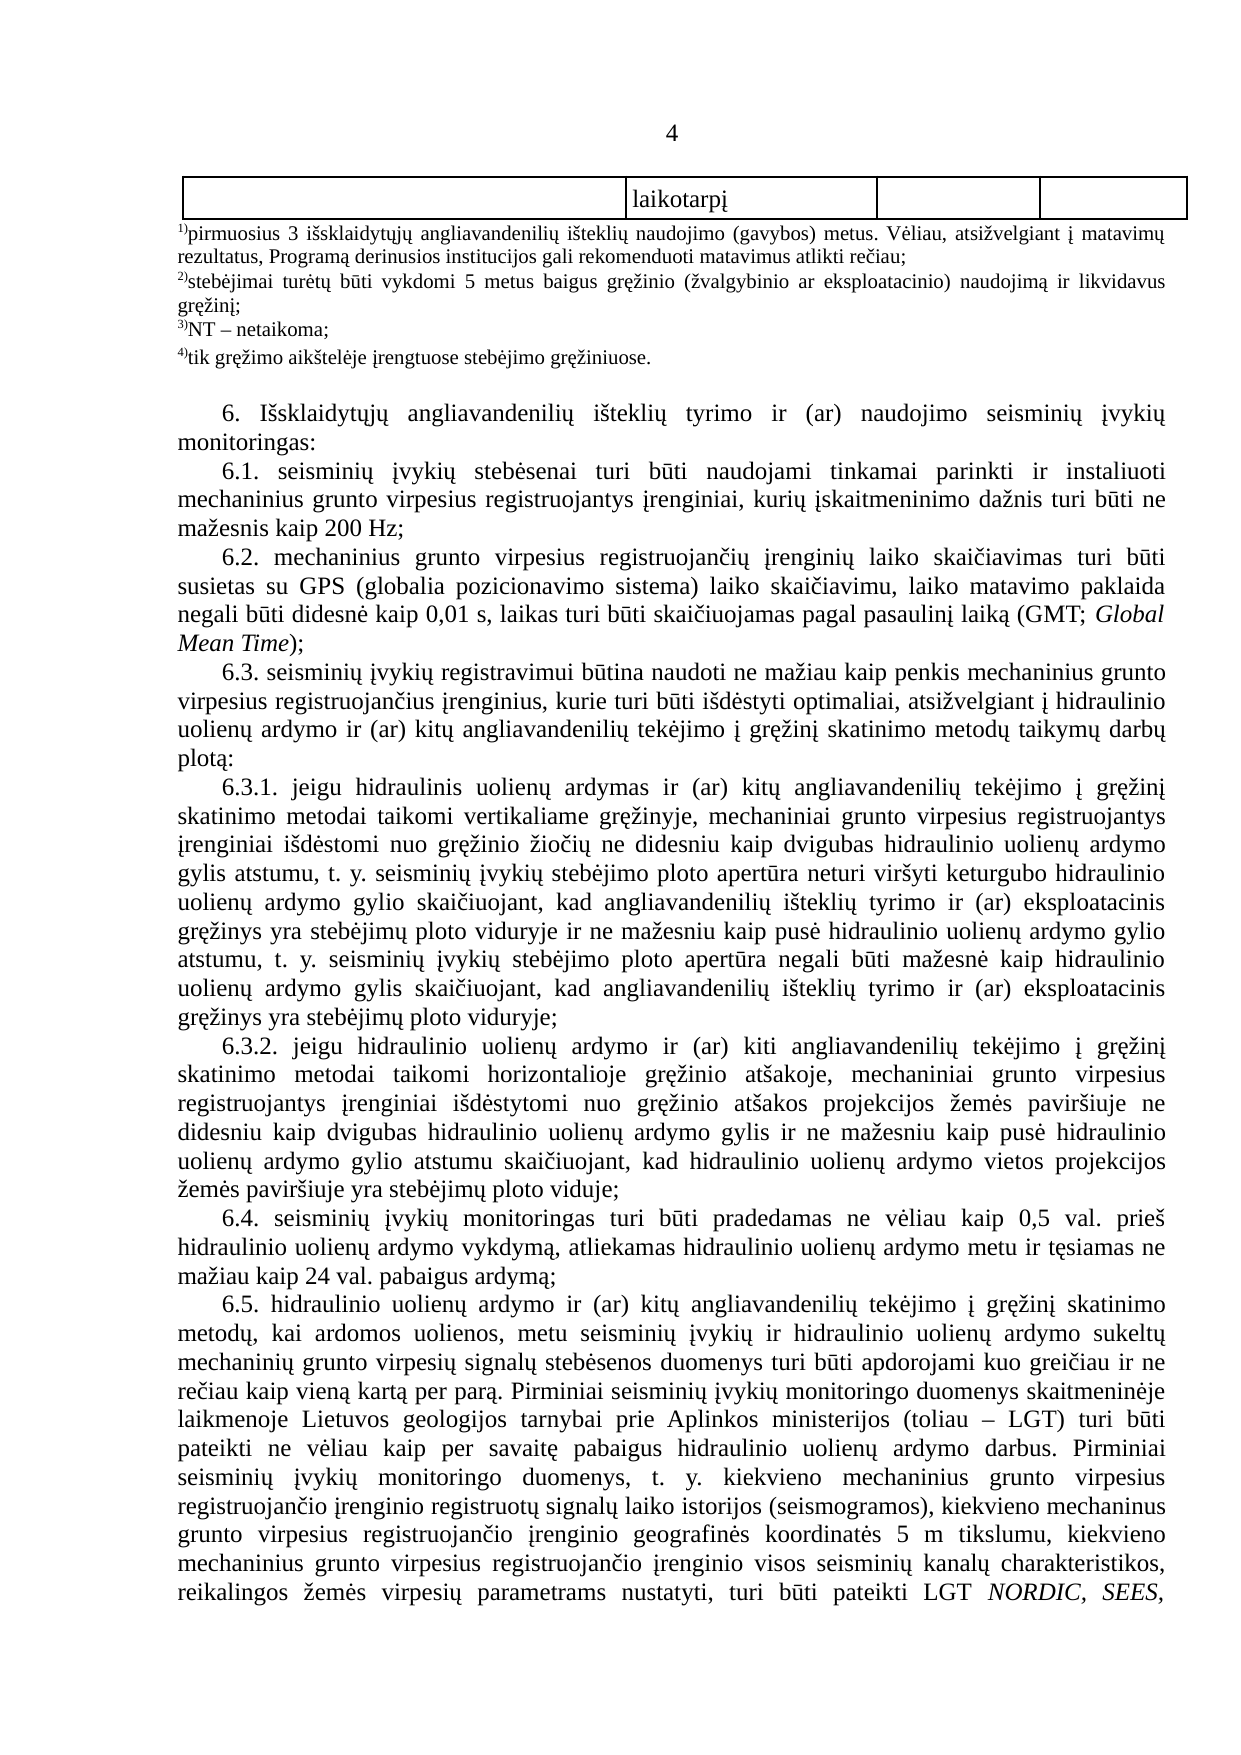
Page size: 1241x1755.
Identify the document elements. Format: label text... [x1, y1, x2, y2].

text 2)stebėjimai turėtų būti vykdomi 5 metus baigus gręžinio (žvalgybinio ar eksploatacinio) naudojimą ir likvidavus gręžinį; [177, 268, 1167, 317]
text 4)tik gręžimo aikštelėje įrengtuose stebėjimo gręžiniuose. [177, 341, 1167, 369]
table_cell laikotarpį [627, 178, 876, 218]
text 6.3.1. jeigu hidraulinis uolienų ardymas ir (ar) kitų angliavandenilių tekėjimo į gręžinį skatinimo metodai taikomi vertikaliame gręžinyje, mechaniniai grunto virpesius registruojantys įrenginiai išdėstomi nuo gręžinio žiočių ne didesniu kaip dvigubas hidraulinio uolienų ardymo gylis atstumu, t. y. seisminių įvykių stebėjimo ploto apertūra neturi viršyti keturgubo hidraulinio uolienų ardymo gylio skaičiuojant, kad angliavandenilių išteklių tyrimo ir (ar) eksploatacinis gręžinys yra stebėjimų ploto viduryje ir ne mažesniu kaip pusė hidraulinio uolienų ardymo gylio atstumu, t. y. seisminių įvykių stebėjimo ploto apertūra negali būti mažesnė kaip hidraulinio uolienų ardymo gylis skaičiuojant, kad angliavandenilių išteklių tyrimo ir (ar) eksploatacinis gręžinys yra stebėjimų ploto viduryje; [177, 772, 1167, 1031]
text 6.5. hidraulinio uolienų ardymo ir (ar) kitų angliavandenilių tekėjimo į gręžinį skatinimo metodų, kai ardomos uolienos, metu seisminių įvykių ir hidraulinio uolienų ardymo sukeltų mechaninių grunto virpesių signalų stebėsenos duomenys turi būti apdorojami kuo greičiau ir ne rečiau kaip vieną kartą per parą. Pirminiai seisminių įvykių monitoringo duomenys skaitmeninėje laikmenoje Lietuvos geologijos tarnybai prie Aplinkos ministerijos (toliau – LGT) turi būti pateikti ne vėliau kaip per savaitę pabaigus hidraulinio uolienų ardymo darbus. Pirminiai seisminių įvykių monitoringo duomenys, t. y. kiekvieno mechaninius grunto virpesius registruojančio įrenginio registruotų signalų laiko istorijos (seismogramos), kiekvieno mechaninus grunto virpesius registruojančio įrenginio geografinės koordinatės 5 m tikslumu, kiekvieno mechaninius grunto virpesius registruojančio įrenginio visos seisminių kanalų charakteristikos, reikalingos žemės virpesių parametrams nustatyti, turi būti pateikti LGT NORDIC, SEES, [177, 1289, 1167, 1606]
text 6.4. seisminių įvykių monitoringas turi būti pradedamas ne vėliau kaip 0,5 val. prieš hidraulinio uolienų ardymo vykdymą, atliekamas hidraulinio uolienų ardymo metu ir tęsiamas ne mažiau kaip 24 val. pabaigus ardymą; [177, 1203, 1167, 1289]
table_cell [1041, 178, 1186, 218]
text 6. Išsklaidytųjų angliavandenilių išteklių tyrimo ir (ar) naudojimo seisminių įvykių monitoringas: [177, 398, 1167, 456]
table_cell [878, 178, 1039, 218]
table_cell [184, 178, 625, 218]
text 6.3. seisminių įvykių registravimui būtina naudoti ne mažiau kaip penkis mechaninius grunto virpesius registruojančius įrenginius, kurie turi būti išdėstyti optimaliai, atsižvelgiant į hidraulinio uolienų ardymo ir (ar) kitų angliavandenilių tekėjimo į gręžinį skatinimo metodų taikymų darbų plotą: [177, 657, 1167, 772]
text 6.1. seisminių įvykių stebėsenai turi būti naudojami tinkamai parinkti ir instaliuoti mechaninius grunto virpesius registruojantys įrenginiai, kurių įskaitmeninimo dažnis turi būti ne mažesnis kaip 200 Hz; [177, 456, 1167, 542]
text 6.3.2. jeigu hidraulinio uolienų ardymo ir (ar) kiti angliavandenilių tekėjimo į gręžinį skatinimo metodai taikomi horizontalioje gręžinio atšakoje, mechaniniai grunto virpesius registruojantys įrenginiai išdėstytomi nuo gręžinio atšakos projekcijos žemės paviršiuje ne didesniu kaip dvigubas hidraulinio uolienų ardymo gylis ir ne mažesniu kaip pusė hidraulinio uolienų ardymo gylio atstumu skaičiuojant, kad hidraulinio uolienų ardymo vietos projekcijos žemės paviršiuje yra stebėjimų ploto viduje; [177, 1031, 1167, 1203]
text 3)NT – netaikoma; [177, 317, 1167, 341]
text 6.2. mechaninius grunto virpesius registruojančių įrenginių laiko skaičiavimas turi būti susietas su GPS (globalia pozicionavimo sistema) laiko skaičiavimu, laiko matavimo paklaida negali būti didesnė kaip 0,01 s, laikas turi būti skaičiuojamas pagal pasaulinį laiką (GMT; Global Mean Time); [177, 542, 1167, 657]
text 1)pirmuosius 3 išsklaidytųjų angliavandenilių išteklių naudojimo (gavybos) metus. Vėliau, atsižvelgiant į matavimų rezultatus, Programą derinusios institucijos gali rekomenduoti matavimus atlikti rečiau; [177, 220, 1167, 268]
